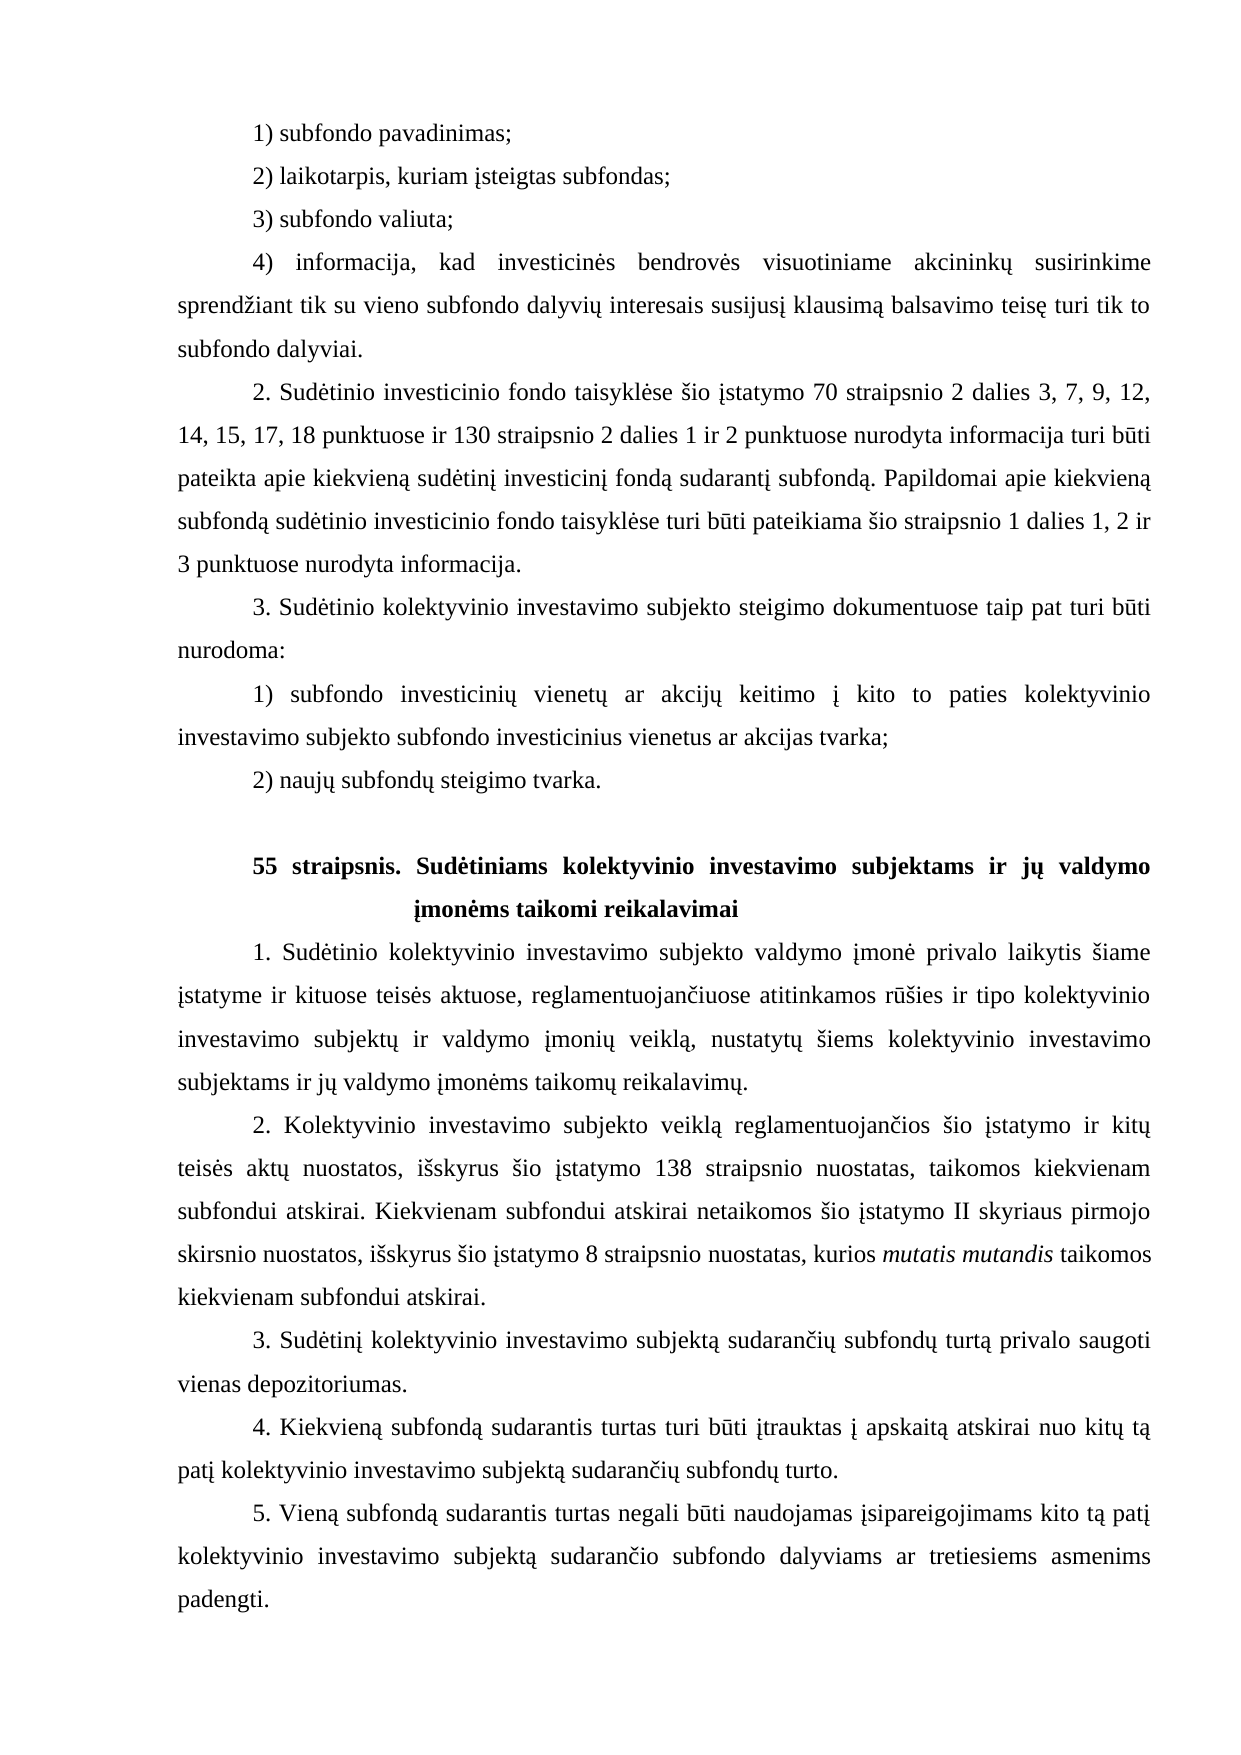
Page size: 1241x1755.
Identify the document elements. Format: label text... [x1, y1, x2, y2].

text 5. Vieną subfondą sudarantis turtas negali būti naudojamas įsipareigojimams kito tą patį kolektyvinio investavimo subjektą sudarančio subfondo dalyviams ar tretiesiems asmenims padengti. [177, 1498, 1152, 1613]
text 3. Sudėtinį kolektyvinio investavimo subjektą sudarančių subfondų turtą privalo saugoti vienas depozitoriumas. [177, 1326, 1152, 1397]
text 2) laikotarpis, kuriam įsteigtas subfondas; [177, 161, 1152, 190]
text 3) subfondo valiuta; [177, 204, 1152, 233]
text 2) naujų subfondų steigimo tvarka. [177, 765, 1152, 794]
text 1. Sudėtinio kolektyvinio investavimo subjekto valdymo įmonė privalo laikytis šiame įstatyme ir kituose teisės aktuose, reglamentuojančiuose atitinkamos rūšies ir tipo kolektyvinio investavimo subjektų ir valdymo įmonių veiklą, nustatytų šiems kolektyvinio investavimo subjektams ir jų valdymo įmonėms taikomų reikalavimų. [177, 937, 1152, 1096]
text 3. Sudėtinio kolektyvinio investavimo subjekto steigimo dokumentuose taip pat turi būti nurodoma: [177, 592, 1152, 664]
text 4. Kiekvieną subfondą sudarantis turtas turi būti įtrauktas į apskaitą atskirai nuo kitų tą patį kolektyvinio investavimo subjektą sudarančių subfondų turto. [177, 1412, 1152, 1484]
text 2. Sudėtinio investicinio fondo taisyklėse šio įstatymo 70 straipsnio 2 dalies 3, 7, 9, 12, 14, 15, 17, 18 punktuose ir 130 straipsnio 2 dalies 1 ir 2 punktuose nurodyta informacija turi būti pateikta apie kiekvieną sudėtinį investicinį fondą sudarantį subfondą. Papildomai apie kiekvieną subfondą sudėtinio investicinio fondo taisyklėse turi būti pateikiama šio straipsnio 1 dalies 1, 2 ir 3 punktuose nurodyta informacija. [177, 377, 1152, 578]
text 1) subfondo pavadinimas; [177, 118, 1152, 147]
text 4) informacija, kad investicinės bendrovės visuotiniame akcininkų susirinkime sprendžiant tik su vieno subfondo dalyvių interesais susijusį klausimą balsavimo teisę turi tik to subfondo dalyviai. [177, 247, 1152, 362]
text 1) subfondo investicinių vienetų ar akcijų keitimo į kito to paties kolektyvinio investavimo subjekto subfondo investicinius vienetus ar akcijas tvarka; [177, 679, 1152, 751]
text 2. Kolektyvinio investavimo subjekto veiklą reglamentuojančios šio įstatymo ir kitų teisės aktų nuostatos, išskyrus šio įstatymo 138 straipsnio nuostatas, taikomos kiekvienam subfondui atskirai. Kiekvienam subfondui atskirai netaikomos šio įstatymo II skyriaus pirmojo skirsnio nuostatos, išskyrus šio įstatymo 8 straipsnio nuostatas, kurios mutatis mutandis taikomos kiekvienam subfondui atskirai. [177, 1110, 1152, 1311]
text 55 straipsnis. Sudėtiniams kolektyvinio investavimo subjektams ir jų valdymo įmonėms taikomi reikalavimai [252, 851, 1152, 923]
